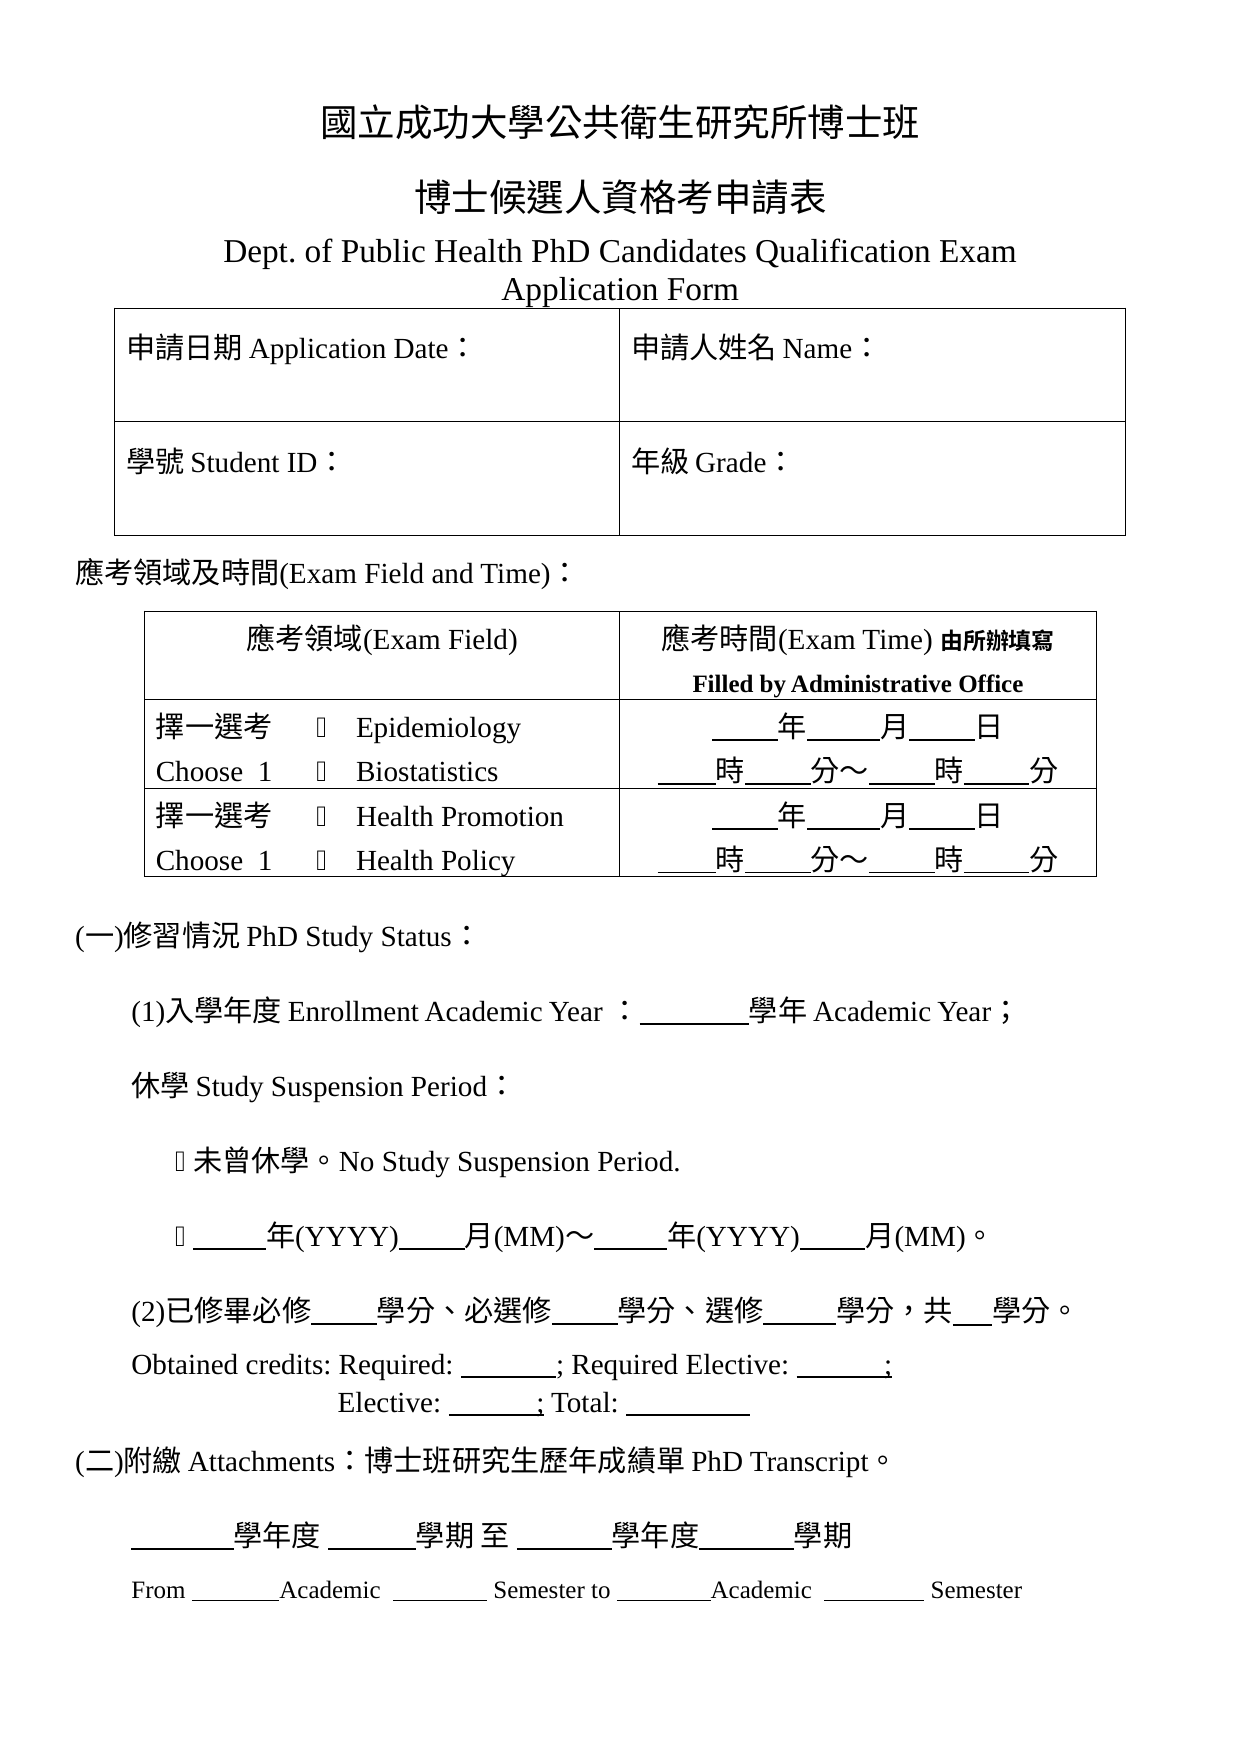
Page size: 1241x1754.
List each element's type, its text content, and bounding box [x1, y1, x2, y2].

table_cell 年 月 日 時 分～ 時 分 [620, 700, 1096, 788]
table_cell 擇一選考  Epidemiology Choose 1  Biostatistics [145, 700, 619, 788]
text (1)入學年度Enrollment Academic Year ： 學年Academic Year； [131, 971, 1165, 1046]
text Elective: ; Total: [337, 1383, 1165, 1421]
text Obtained credits: Required: ; Required Elective: ; [131, 1346, 1165, 1383]
table_cell 擇一選考  Health Promotion Choose 1  Health Policy [145, 789, 619, 876]
table_header 申請日期Application Date： [115, 309, 619, 421]
text  未曾休學。No Study Suspension Period. [175, 1121, 1165, 1196]
text 應考領域及時間(Exam Field and Time)： [75, 548, 1165, 592]
text 國立成功大學公共衛生研究所博士班 [75, 82, 1165, 157]
table_header 應考領域(Exam Field) [145, 612, 619, 699]
text Application Form [75, 270, 1165, 307]
table_header 申請人姓名Name： [620, 309, 1125, 421]
table_header 應考時間(Exam Time) 由所辦填寫 Filled by Administrative Office [620, 612, 1096, 699]
text From Academic Semester to Academic Semester [131, 1571, 1165, 1608]
text Dept. of Public Health PhD Candidates Qualification Exam [75, 232, 1165, 270]
table_cell 年級Grade： [620, 422, 1125, 534]
table_cell 學號Student ID： [115, 422, 619, 534]
text (一)修習情況PhD Study Status： [75, 896, 1165, 971]
text 休學Study Suspension Period： [131, 1046, 1165, 1121]
text (2)已修畢必修 學分、必選修 學分、選修 學分，共 學分。 [131, 1271, 1165, 1346]
text (二)附繳Attachments：博士班研究生歷年成績單PhD Transcript。 [75, 1421, 1165, 1496]
table_cell 年 月 日 時 分～ 時 分 [620, 789, 1096, 876]
text 博士候選人資格考申請表 [75, 157, 1165, 232]
text  年(YYYY) 月(MM)～ 年(YYYY) 月(MM)。 [175, 1196, 1165, 1271]
text 學年度 學期 至 學年度 學期 [131, 1496, 1165, 1571]
